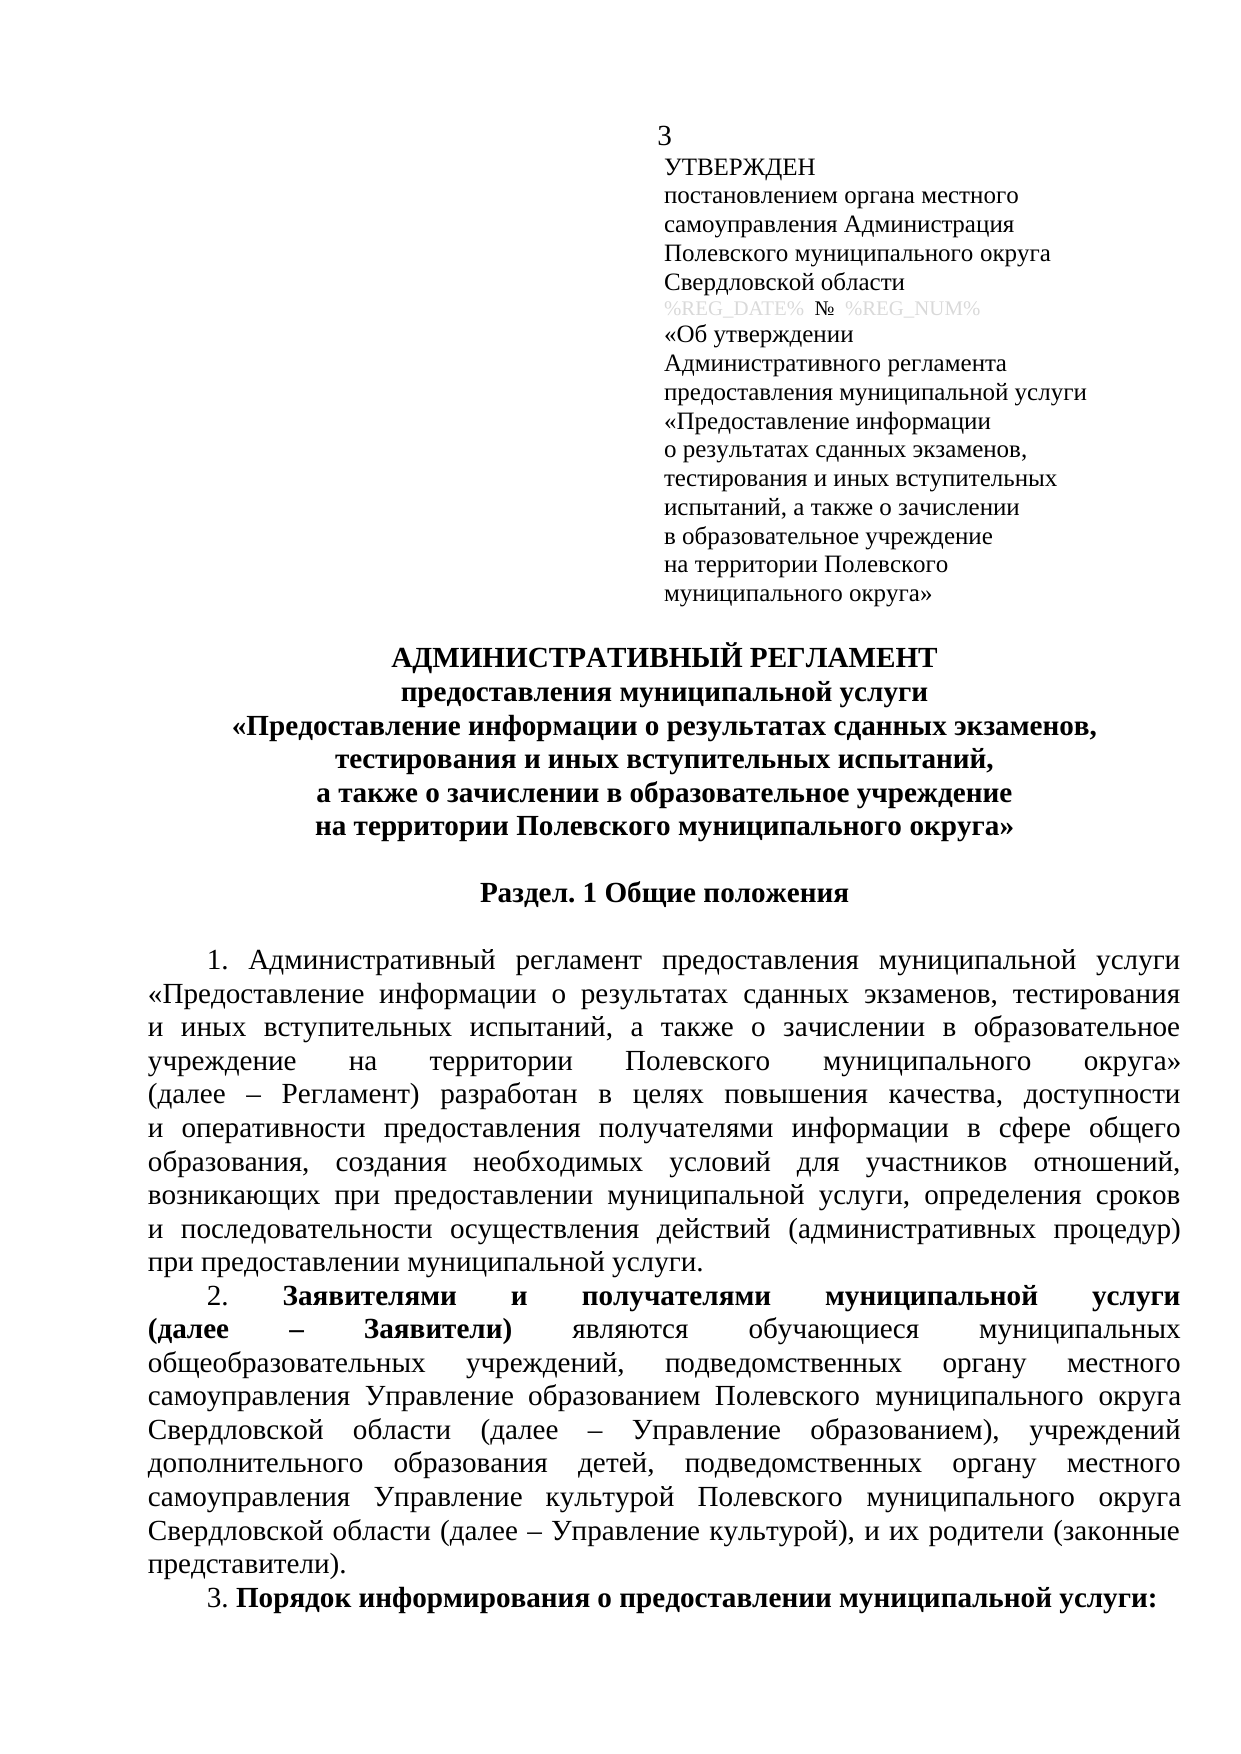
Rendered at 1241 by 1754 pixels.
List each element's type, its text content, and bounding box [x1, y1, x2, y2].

subtitle предоставления муниципальной услуги [664, 377, 1181, 406]
subtitle тестирования и иных вступительных испытаний, а также о зачислении [664, 463, 1181, 521]
text %REG_DATE% № %REG_NUM% [664, 295, 1181, 319]
text «Об утверждении [664, 319, 1181, 348]
text АДМИНИСТРАТИВНЫЙ РЕГЛАМЕНТ [148, 641, 1181, 674]
subtitle муниципального округа» [664, 578, 1181, 607]
subtitle «Предоставление информации [664, 406, 1181, 434]
text постановлением органа местного самоуправления Администрация [664, 180, 1181, 238]
text предоставления муниципальной услуги [148, 674, 1181, 708]
text тестирования и иных вступительных испытаний, [148, 741, 1181, 775]
text а также о зачислении в образовательное учреждение [148, 775, 1181, 808]
text Полевского муниципального округа [664, 238, 1181, 267]
subtitle о результатах сданных экзаменов, [664, 434, 1181, 463]
subtitle в образовательное учреждение [664, 521, 1181, 549]
subtitle Административного регламента [664, 348, 1181, 377]
text «Предоставление информации о результатах сданных экзаменов, [148, 708, 1181, 741]
text Раздел. 1 Общие положения [148, 875, 1181, 909]
subtitle на территории Полевского [664, 549, 1181, 578]
subtitle 3. Порядок информирования о предоставлении муниципальной услуги: [148, 1580, 1181, 1613]
text УТВЕРЖДЕН [664, 152, 1181, 180]
text на территории Полевского муниципального округа» [148, 808, 1181, 842]
text 2. Заявителями и получателями муниципальной услуги (далее ‒ Заявители) являются обучающиеся муниципальных общеобразовательных учреждений, подведомственных органу местного самоуправления Управление образованием Полевского муниципального округа Свердловской области (далее – Управление образованием), учреждений дополнительного образования детей, подведомственных органу местного самоуправления Управление культурой Полевского муниципального округа Свердловской области (далее – Управление культурой), и их родители (законные представители). [148, 1278, 1181, 1580]
text 1. Административный регламент предоставления муниципальной услуги «Предоставление информации о результатах сданных экзаменов, тестирования и иных вступительных испытаний, а также о зачислении в образовательное учреждение на территории Полевского муниципального округа» (далее – Регламент) разработан в целях повышения качества, доступности и оперативности предоставления получателями информации в сфере общего образования, создания необходимых условий для участников отношений, возникающих при предоставлении муниципальной услуги, определения сроков и последовательности осуществления действий (административных процедур) при предоставлении муниципальной услуги. [148, 942, 1181, 1278]
text Свердловской области [664, 267, 1181, 295]
